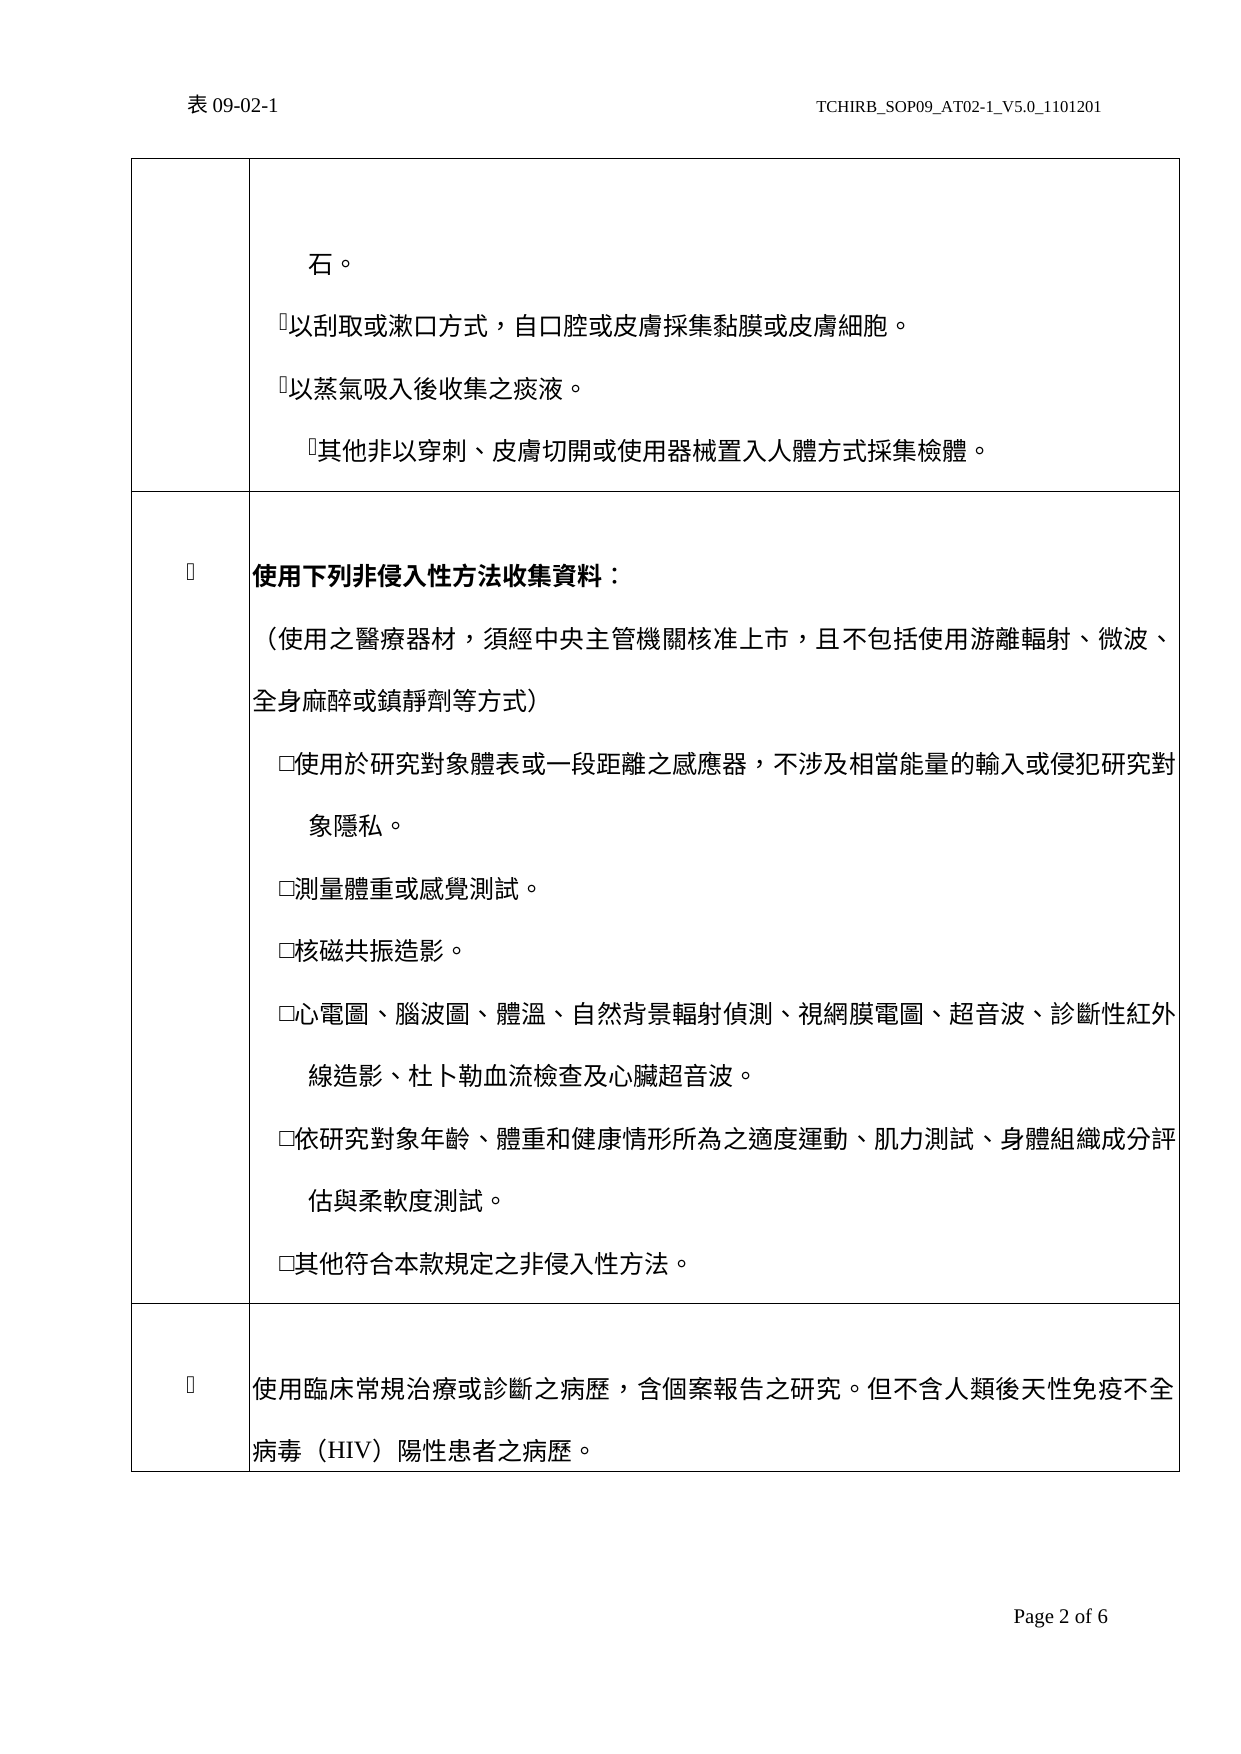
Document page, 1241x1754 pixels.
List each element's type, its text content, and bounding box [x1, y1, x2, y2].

table_cell  [132, 492, 249, 1303]
table_cell 使用臨床常規治療或診斷之病歷，含個案報告之研究。但不含人類後天性免疫不全病毒（HIV）陽性患者之病歷。 [250, 1304, 1179, 1471]
table_cell [132, 159, 249, 491]
table_cell 使用下列非侵入性方法收集資料： （使用之醫療器材，須經中央主管機關核准上市，且不包括使用游離輻射、微波、全身麻醉或鎮靜劑等方式） □使用於研究對象體表或一段距離之感應器，不涉及相當能量的輸入或侵犯研究對象隱私。 □測量體重或感覺測試。 □核磁共振造影。 □心電圖、腦波圖、體溫、自然背景輻射偵測、視網膜電圖、超音波、診斷性紅外線造影、杜卜勒血流檢查及心臟超音波。 □依研究對象年齡、體重和健康情形所為之適度運動、肌力測試、身體組織成分評估與柔軟度測試。 □其他符合本款規定之非侵入性方法。 [250, 492, 1179, 1303]
table_cell 石。 以刮取或漱口方式，自口腔或皮膚採集黏膜或皮膚細胞。 以蒸氣吸入後收集之痰液。 其他非以穿刺、皮膚切開或使用器械置入人體方式採集檢體。 [250, 159, 1179, 491]
table_cell  [132, 1304, 249, 1471]
